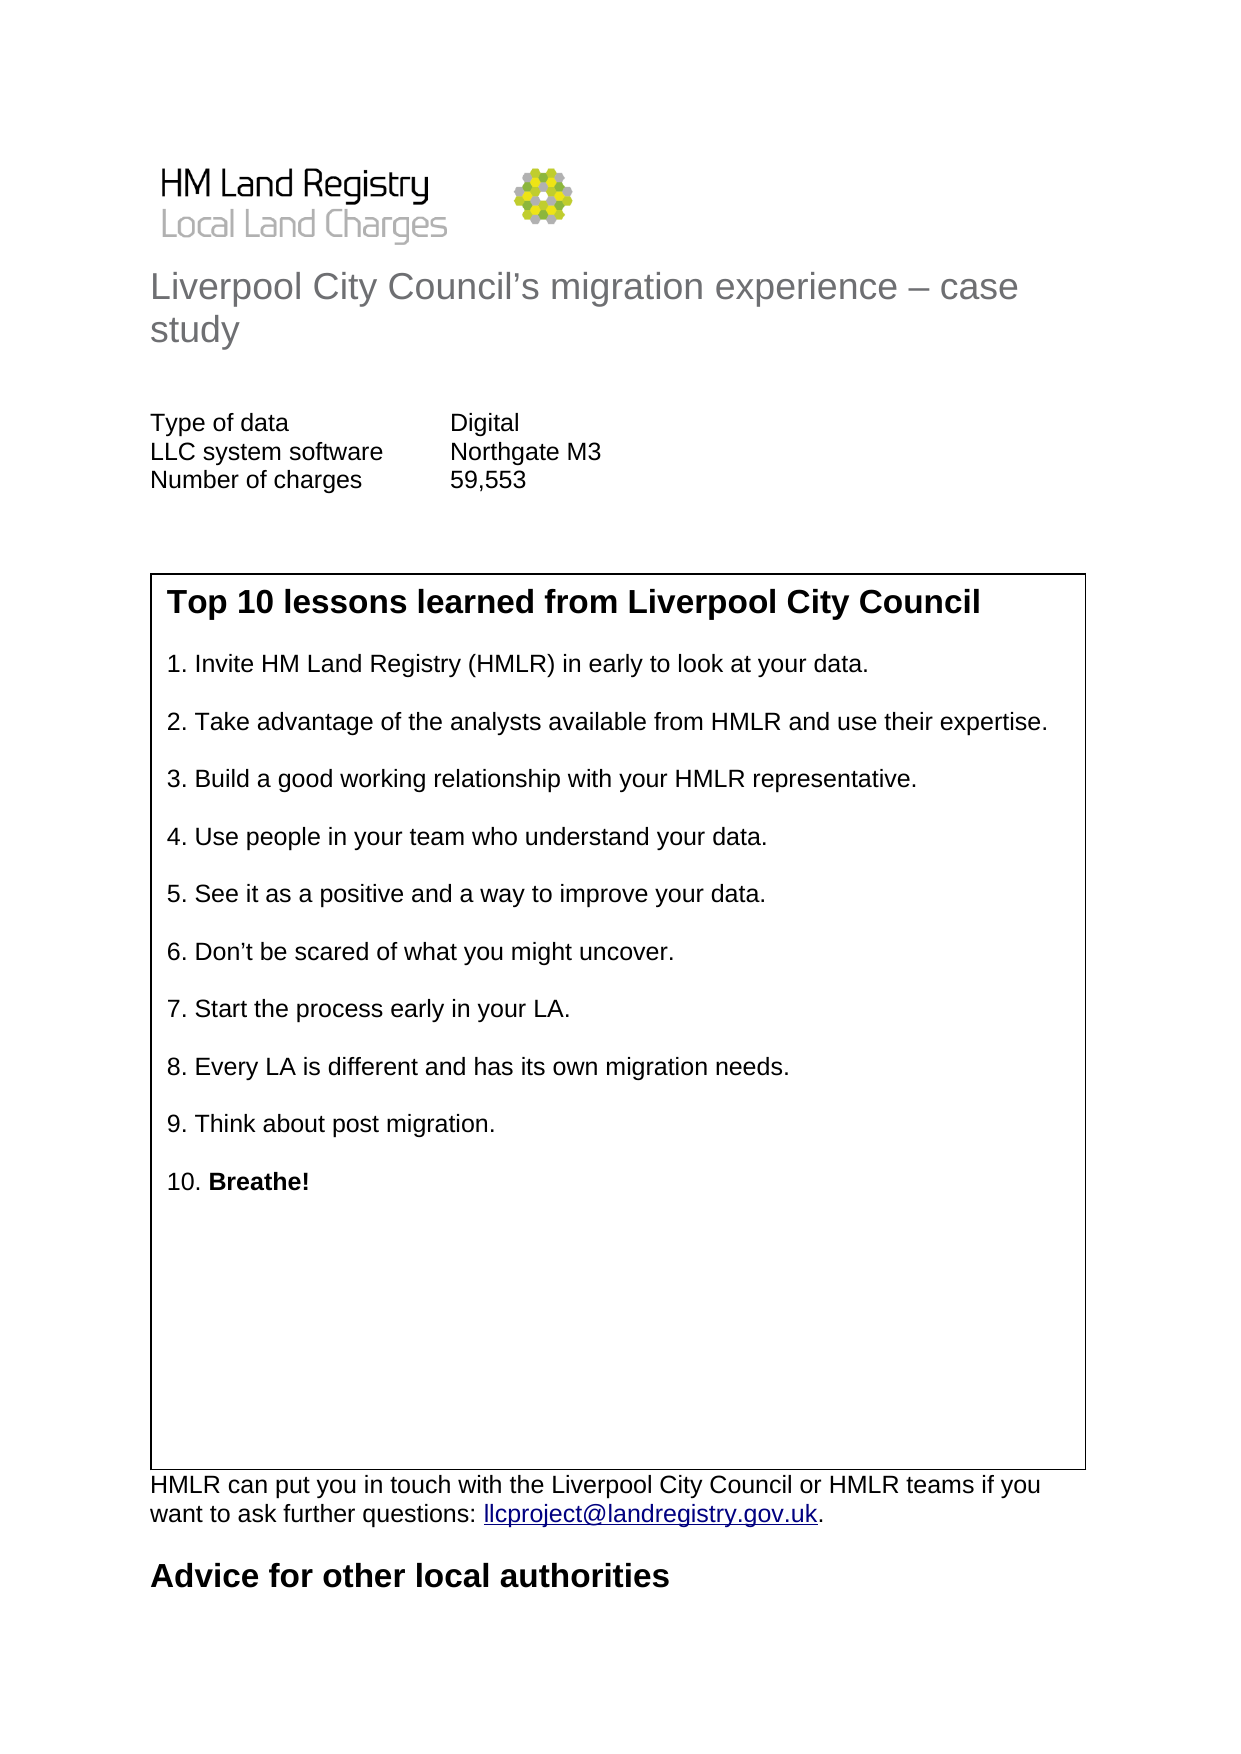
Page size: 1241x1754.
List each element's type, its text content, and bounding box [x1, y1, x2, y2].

text 8. Every LA is different and has its own migration needs. [167, 1052, 1070, 1080]
text LLC system software Northgate M3 [150, 437, 1090, 466]
text Number of charges 59,553 [150, 466, 1090, 494]
text 9. Think about post migration. [167, 1109, 1070, 1138]
text 6. Don’t be scared of what you might uncover. [167, 937, 1070, 965]
text 5. See it as a positive and a way to improve your data. [167, 879, 1070, 908]
text 10. Breathe! [167, 1167, 1070, 1195]
text 7. Start the process early in your LA. [167, 994, 1070, 1023]
text 3. Build a good working relationship with your HMLR representative. [167, 764, 1070, 793]
text HMLR can put you in touch with the Liverpool City Council or HMLR teams if you want to ask further questions: llcproject@landregistry.gov.uk. [150, 608, 1090, 1528]
text Liverpool City Council’s migration experience – case study [150, 264, 1090, 351]
text 1. Invite HM Land Registry (HMLR) in early to look at your data. [167, 649, 1070, 678]
text Top 10 lessons learned from Liverpool City Council [167, 582, 1070, 620]
text 4. Use people in your team who understand your data. [167, 822, 1070, 850]
text Advice for other local authorities [150, 1557, 1090, 1595]
text 2. Take advantage of the analysts available from HMLR and use their expertise. [167, 707, 1070, 735]
text Type of data Digital [150, 408, 1090, 437]
